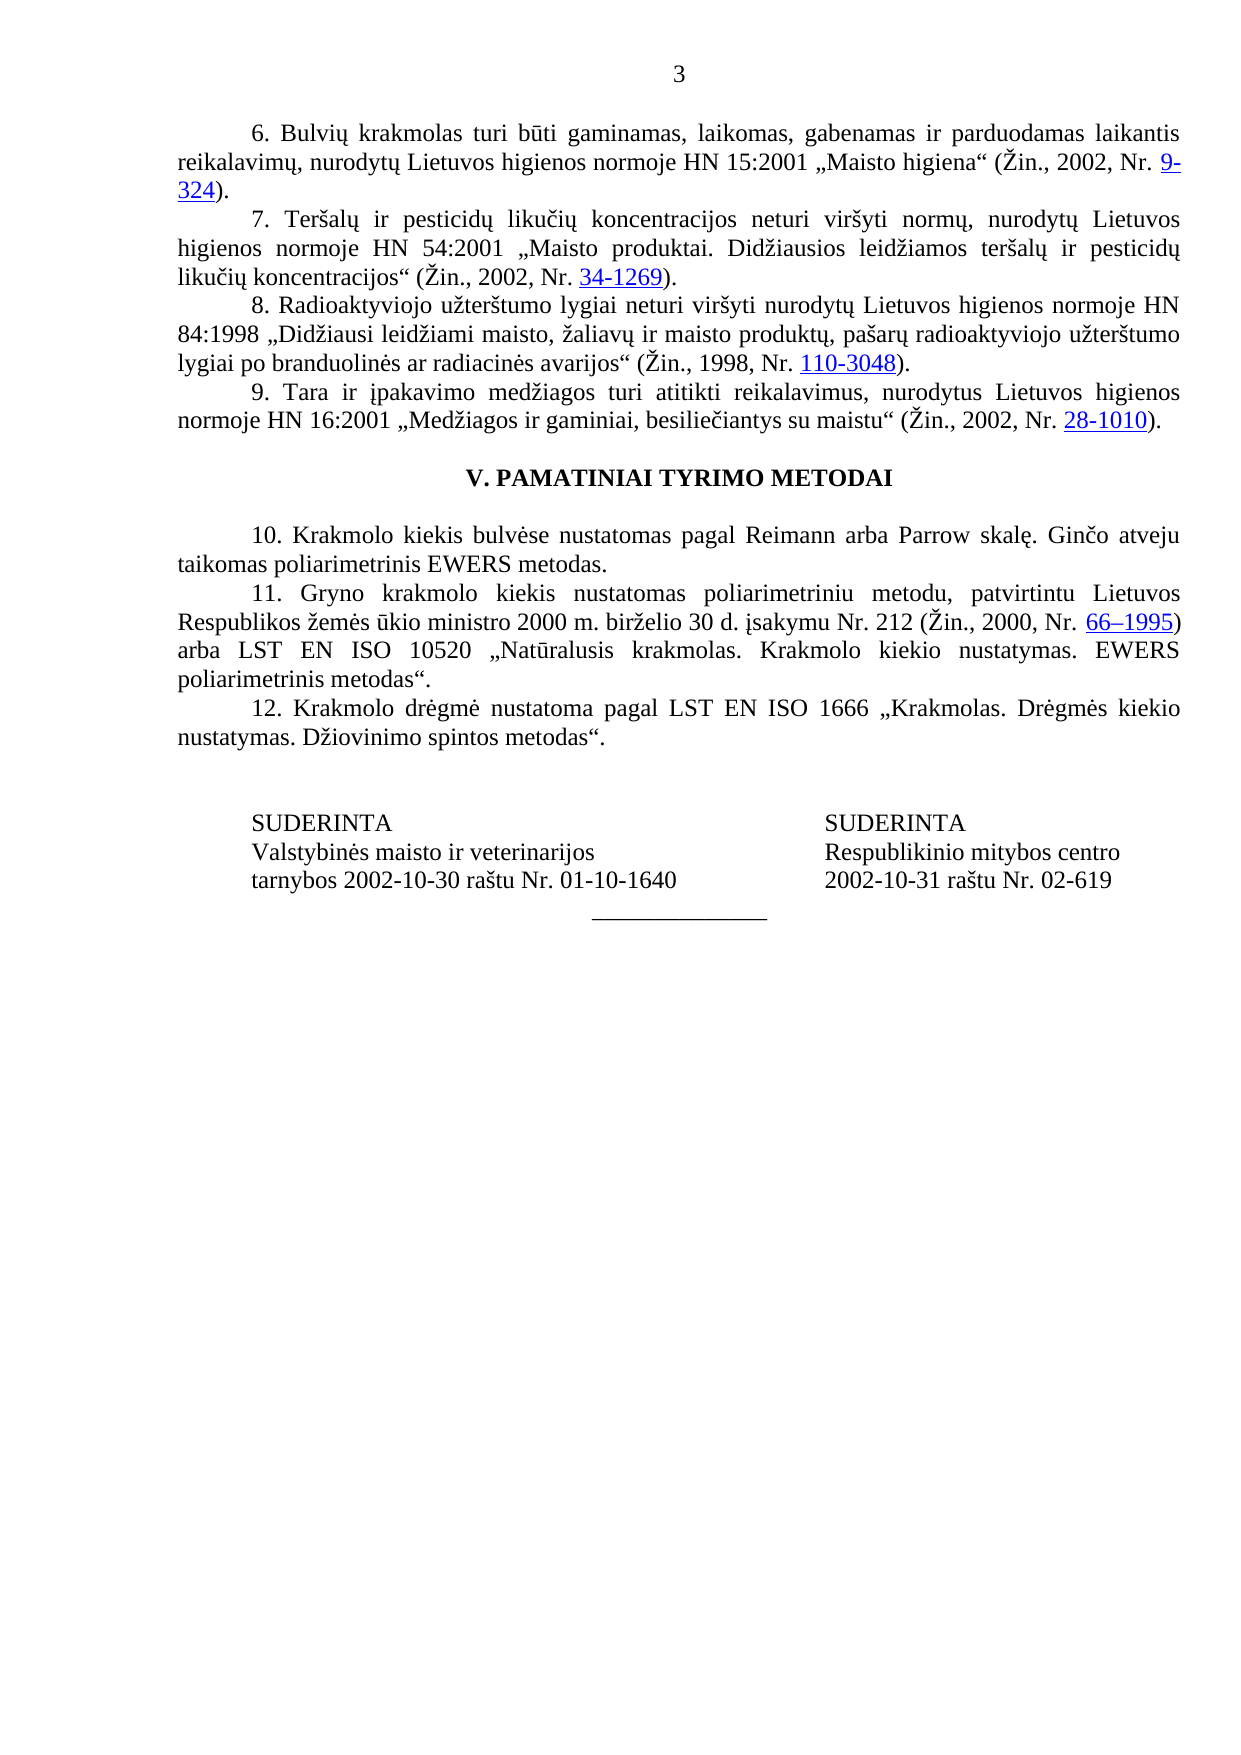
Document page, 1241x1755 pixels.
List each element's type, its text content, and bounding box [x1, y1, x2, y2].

text 9. Tara ir įpakavimo medžiagos turi atitikti reikalavimus, nurodytus Lietuvos higienos normoje HN 16:2001 „Medžiagos ir gaminiai, besiliečiantys su maistu“ (Žin., 2002, Nr. 28-1010). [177, 377, 1181, 434]
text Valstybinės maisto ir veterinarijos Respublikinio mitybos centro [177, 837, 1181, 866]
text 11. Gryno krakmolo kiekis nustatomas poliarimetriniu metodu, patvirtintu Lietuvos Respublikos žemės ūkio ministro 2000 m. birželio 30 d. įsakymu Nr. 212 (Žin., 2000, Nr. 66–1995) arba LST EN ISO 10520 „Natūralusis krakmolas. Krakmolo kiekio nustatymas. EWERS poliarimetrinis metodas“. [177, 578, 1181, 693]
text 8. Radioaktyviojo užterštumo lygiai neturi viršyti nurodytų Lietuvos higienos normoje HN 84:1998 „Didžiausi leidžiami maisto, žaliavų ir maisto produktų, pašarų radioaktyviojo užterštumo lygiai po branduolinės ar radiacinės avarijos“ (Žin., 1998, Nr. 110-3048). [177, 291, 1181, 377]
text ______________ [177, 894, 1181, 923]
text tarnybos 2002-10-30 raštu Nr. 01-10-1640 2002-10-31 raštu Nr. 02-619 [177, 866, 1181, 894]
text SUDERINTA SUDERINTA [177, 808, 1181, 837]
text 7. Teršalų ir pesticidų likučių koncentracijos neturi viršyti normų, nurodytų Lietuvos higienos normoje HN 54:2001 „Maisto produktai. Didžiausios leidžiamos teršalų ir pesticidų likučių koncentracijos“ (Žin., 2002, Nr. 34-1269). [177, 204, 1181, 291]
text 10. Krakmolo kiekis bulvėse nustatomas pagal Reimann arba Parrow skalę. Ginčo atveju taikomas poliarimetrinis EWERS metodas. [177, 521, 1181, 578]
text 6. Bulvių krakmolas turi būti gaminamas, laikomas, gabenamas ir parduodamas laikantis reikalavimų, nurodytų Lietuvos higienos normoje HN 15:2001 „Maisto higiena“ (Žin., 2002, Nr. 9-324). [177, 118, 1181, 204]
text V. PAMATINIAI TYRIMO METODAI [177, 463, 1181, 492]
text 12. Krakmolo drėgmė nustatoma pagal LST EN ISO 1666 „Krakmolas. Drėgmės kiekio nustatymas. Džiovinimo spintos metodas“. [177, 693, 1181, 751]
